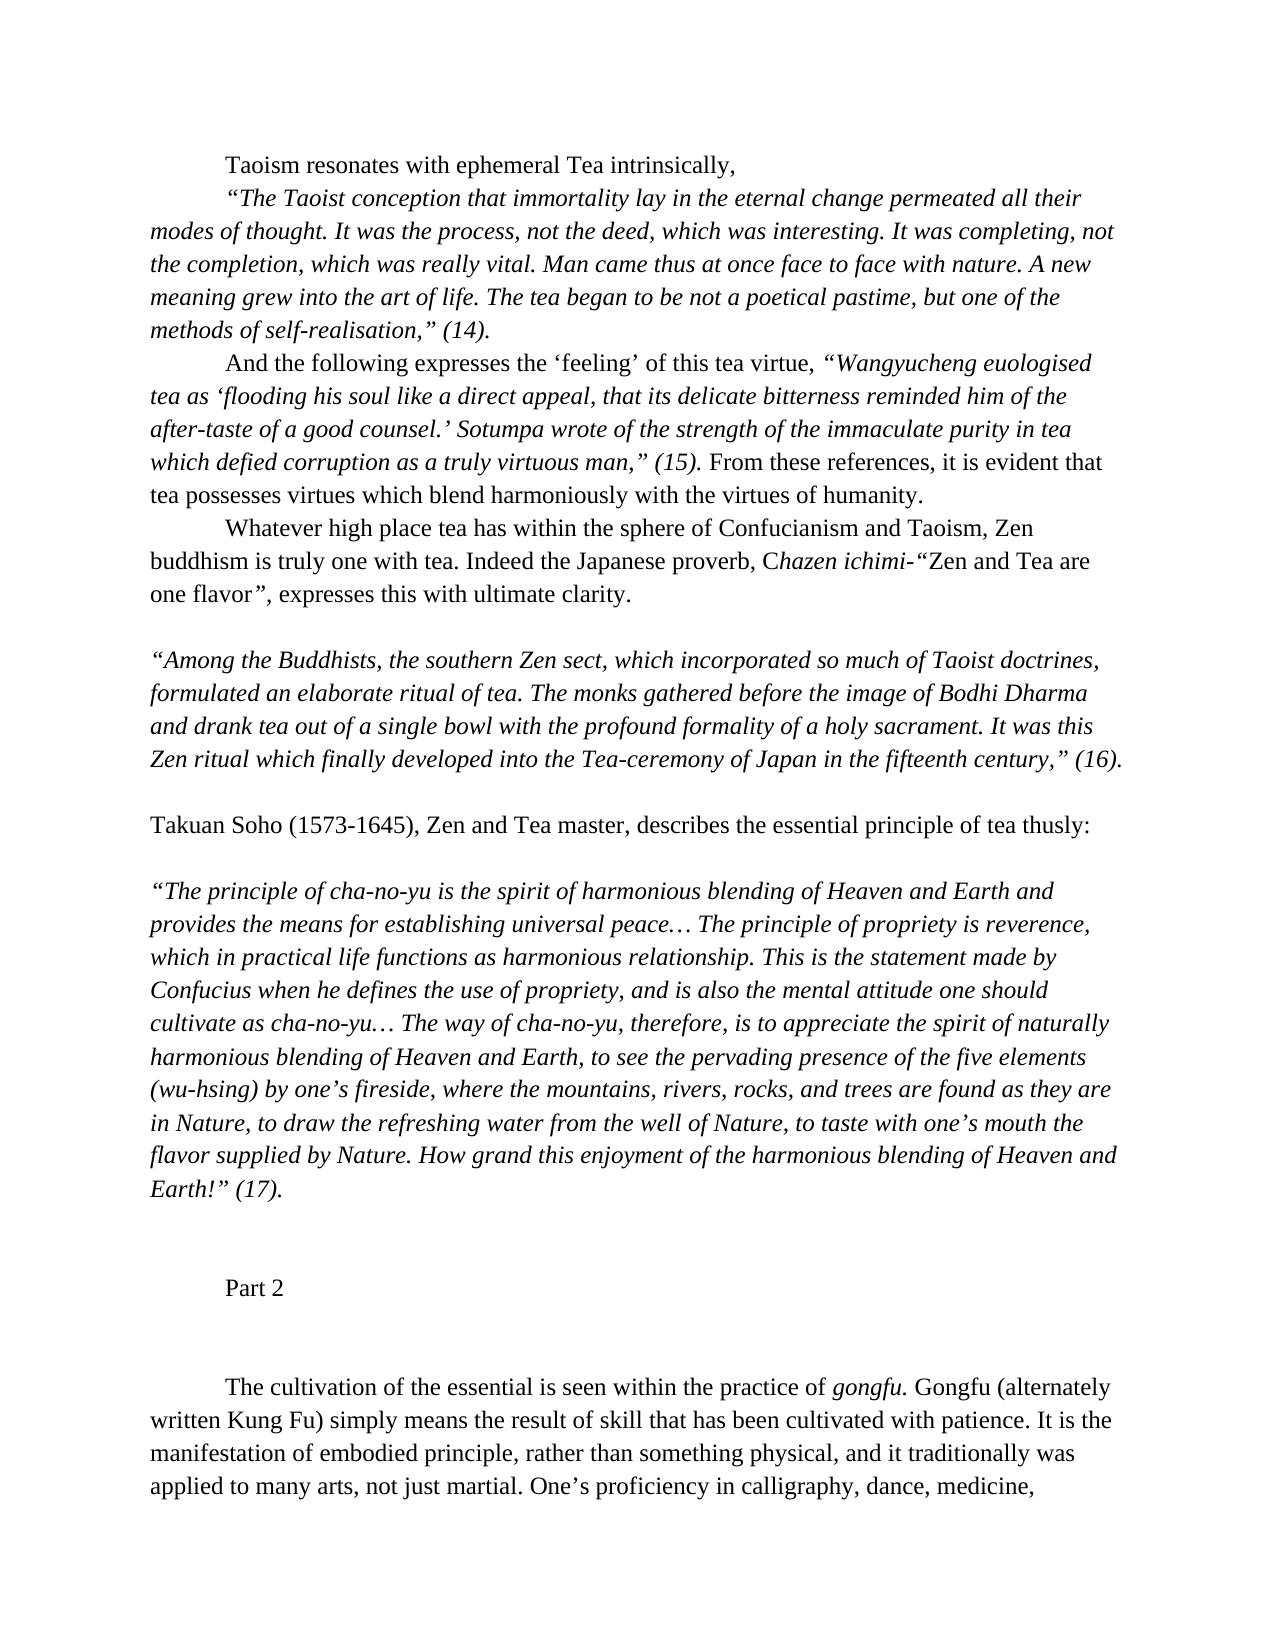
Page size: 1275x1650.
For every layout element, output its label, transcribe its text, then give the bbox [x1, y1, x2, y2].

text Part 2 [150, 1273, 1125, 1301]
text “Among the Buddhists, the southern Zen sect, which incorporated so much of Taoist doctrines, formulated an elaborate ritual of tea. The monks gathered before the image of Bodhi Dharma and drank tea out of a single bowl with the profound formality of a holy sacrament. It was this Zen ritual which finally developed into the Tea-ceremony of Japan in the fifteenth century,” (16). [150, 645, 1125, 773]
text “The Taoist conception that immortality lay in the eternal change permeated all their modes of thought. It was the process, not the deed, which was interesting. It was completing, not the completion, which was really vital. Man came thus at once face to face with nature. A new meaning grew into the art of life. The tea began to be not a poetical pastime, but one of the methods of self-realisation,” (14). [150, 183, 1125, 344]
text The cultivation of the essential is seen within the practice of gongfu. Gongfu (alternately written Kung Fu) simply means the result of skill that has been cultivated with patience. It is the manifestation of embodied principle, rather than something physical, and it traditionally was applied to many arts, not just martial. One’s proficiency in calligraphy, dance, medicine, [150, 1372, 1125, 1499]
text Whatever high place tea has within the sphere of Confucianism and Taoism, Zen buddhism is truly one with tea. Indeed the Japanese proverb, Chazen ichimi-“Zen and Tea are one flavor”, expresses this with ultimate clarity. [150, 513, 1125, 608]
text And the following expresses the ‘feeling’ of this tea virtue, “Wangyucheng euologised tea as ‘flooding his soul like a direct appeal, that its delicate bitterness reminded him of the after-taste of a good counsel.’ Sotumpa wrote of the strength of the immaculate purity in tea which defied corruption as a truly virtuous man,” (15). From these references, it is evident that tea possesses virtues which blend harmoniously with the virtues of humanity. [150, 348, 1125, 509]
text Taoism resonates with ephemeral Tea intrinsically, [150, 150, 1125, 179]
text Takuan Soho (1573-1645), Zen and Tea master, describes the essential principle of tea thusly: [150, 810, 1125, 839]
text “The principle of cha-no-yu is the spirit of harmonious blending of Heaven and Earth and provides the means for establishing universal peace… The principle of propriety is reverence, which in practical life functions as harmonious relationship. This is the statement made by Confucius when he defines the use of propriety, and is also the mental attitude one should cultivate as cha-no-yu… The way of cha-no-yu, therefore, is to appreciate the spirit of naturally harmonious blending of Heaven and Earth, to see the pervading presence of the five elements (wu-hsing) by one’s fireside, where the mountains, rivers, rocks, and trees are found as they are in Nature, to draw the refreshing water from the well of Nature, to taste with one’s mouth the flavor supplied by Nature. How grand this enjoyment of the harmonious blending of Heaven and Earth!” (17). [150, 876, 1125, 1202]
